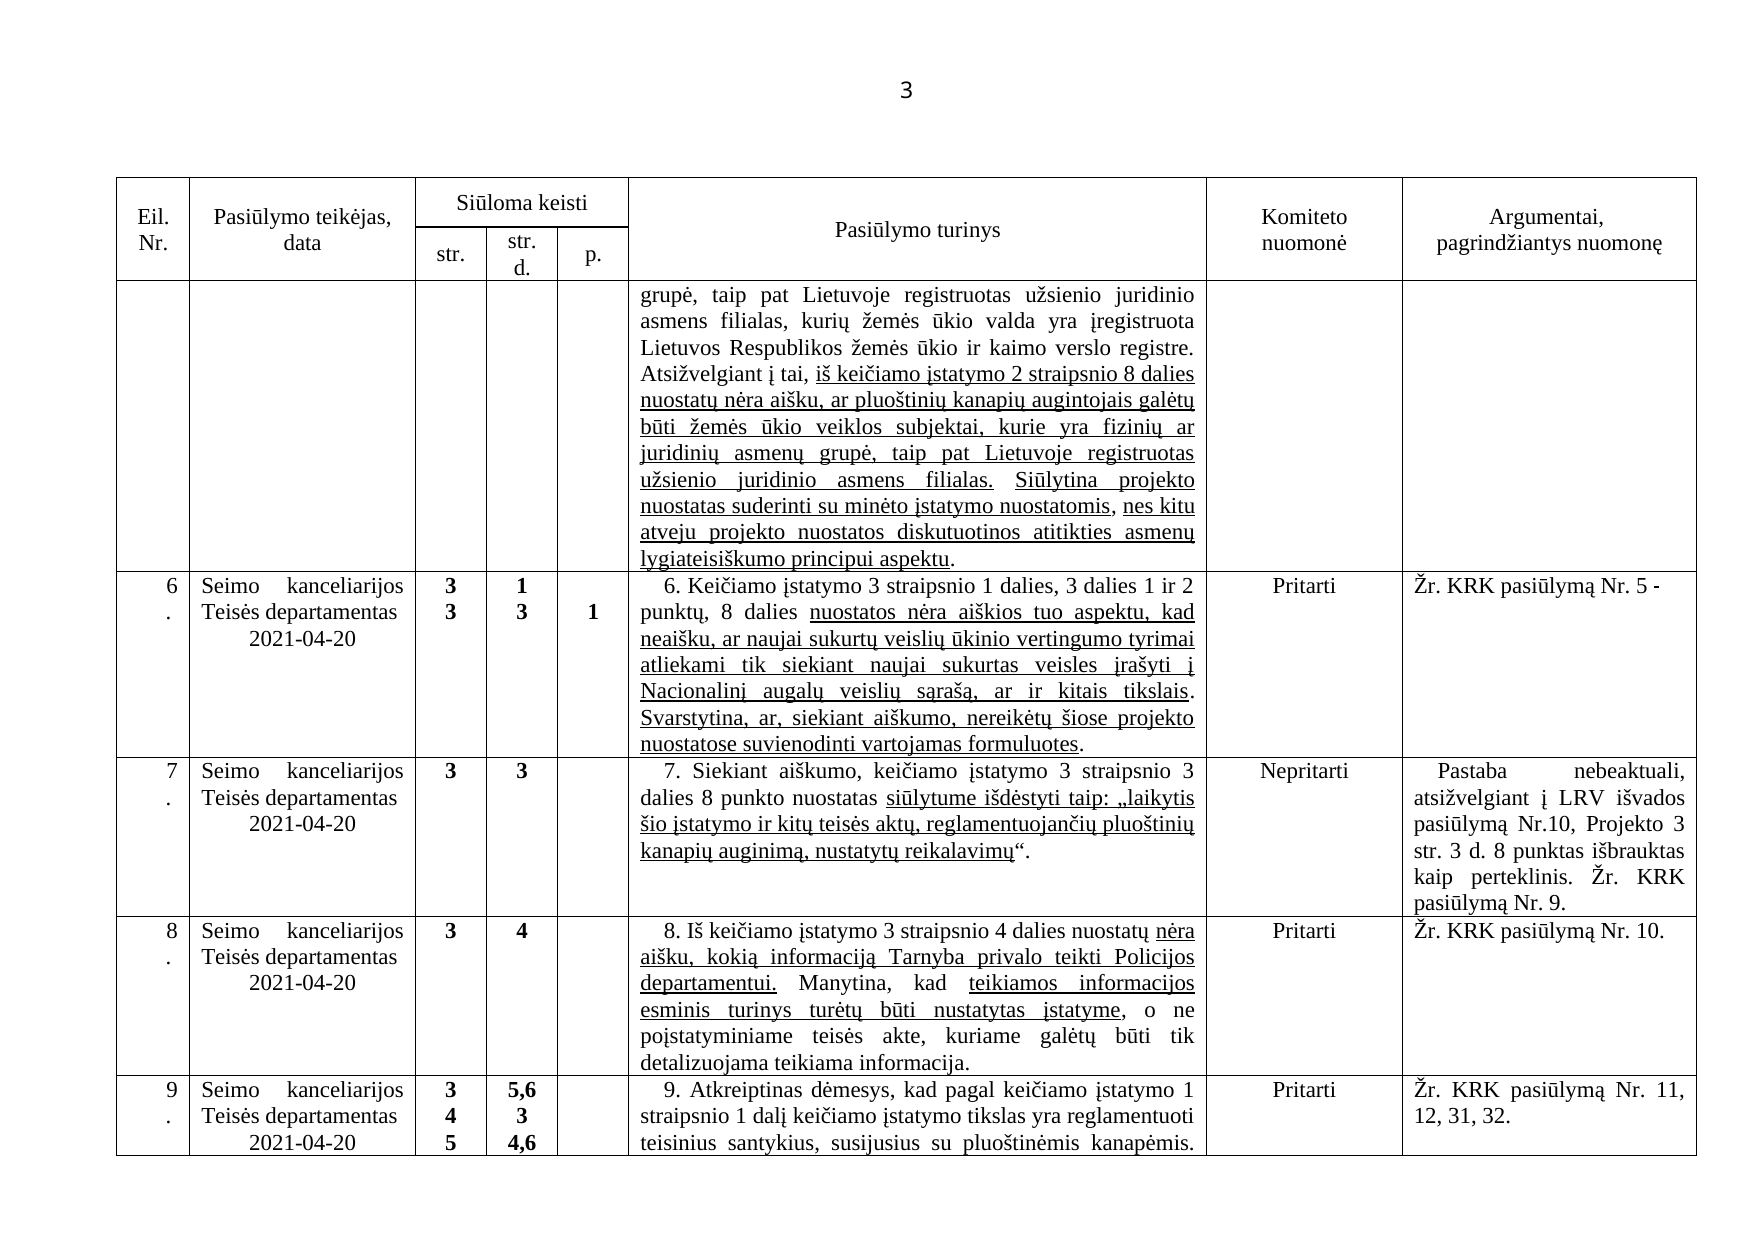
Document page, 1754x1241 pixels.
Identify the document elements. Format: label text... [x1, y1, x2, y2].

table_cell 8. Iš keičiamo įstatymo 3 straipsnio 4 dalies nuostatų nėra aišku, kokią informaciją Tarnyba privalo teikti Policijos departamentui. Manytina, kad teikiamos informacijos esminis turinys turėtų būti nustatytas įstatyme, o ne poįstatyminiame teisės akte, kuriame galėtų būti tik detalizuojama teikiama informacija. [629, 917, 1206, 1075]
table_cell Seimo kanceliarijos Teisės departamentas 2021-04-20 [190, 758, 415, 916]
table_cell p. [558, 228, 628, 280]
table_cell 5,6 3 4,6 [487, 1076, 557, 1155]
table_cell Seimo kanceliarijos Teisės departamentas 2021-04-20 [190, 1076, 415, 1155]
table_cell [117, 1076, 189, 1155]
table_header Argumentai, pagrindžiantys nuomonę [1403, 178, 1696, 280]
table_cell [558, 281, 628, 571]
table_cell [487, 281, 557, 571]
table_cell 1 3 [487, 572, 557, 757]
table_cell 6. Keičiamo įstatymo 3 straipsnio 1 dalies, 3 dalies 1 ir 2 punktų, 8 dalies nuostatos nėra aiškios tuo aspektu, kad neaišku, ar naujai sukurtų veislių ūkinio vertingumo tyrimai atliekami tik siekiant naujai sukurtas veisles įrašyti į Nacionalinį augalų veislių sąrašą, ar ir kitais tikslais. Svarstytina, ar, siekiant aiškumo, nereikėtų šiose projekto nuostatose suvienodinti vartojamas formuluotes. [629, 572, 1206, 757]
table_cell str. d. [487, 228, 557, 280]
table_cell [558, 917, 628, 1075]
table_header Pasiūlymo turinys [629, 178, 1206, 280]
table_cell [558, 1076, 628, 1155]
table_cell grupė, taip pat Lietuvoje registruotas užsienio juridinio asmens filialas, kurių žemės ūkio valda yra įregistruota Lietuvos Respublikos žemės ūkio ir kaimo verslo registre. Atsižvelgiant į tai, iš keičiamo įstatymo 2 straipsnio 8 dalies nuostatų nėra aišku, ar pluoštinių kanapių augintojais galėtų būti žemės ūkio veiklos subjektai, kurie yra fizinių ar juridinių asmenų grupė, taip pat Lietuvoje registruotas užsienio juridinio asmens filialas. Siūlytina projekto nuostatas suderinti su minėto įstatymo nuostatomis, nes kitu atveju projekto nuostatos diskutuotinos atitikties asmenų lygiateisiškumo principui aspektu. [629, 281, 1206, 571]
table_cell 9. Atkreiptinas dėmesys, kad pagal keičiamo įstatymo 1 straipsnio 1 dalį keičiamo įstatymo tikslas yra reglamentuoti teisinius santykius, susijusius su pluoštinėmis kanapėmis. [629, 1076, 1206, 1155]
table_cell Seimo kanceliarijos Teisės departamentas 2021-04-20 [190, 572, 415, 757]
table_cell 3 [416, 917, 486, 1075]
table_header Eil. Nr. [117, 178, 189, 280]
table_cell 3 4 5 [416, 1076, 486, 1155]
table_cell [117, 758, 189, 916]
table_cell Nepritarti [1207, 758, 1402, 916]
table_cell 3 3 [416, 572, 486, 757]
table_cell [190, 281, 415, 571]
table_cell str. [416, 228, 486, 280]
table_cell Žr. KRK pasiūlymą Nr. 11, 12, 31, 32. [1403, 1076, 1696, 1155]
table_cell [416, 281, 486, 571]
table_cell Pritarti [1207, 1076, 1402, 1155]
table_cell Pastaba nebeaktuali, atsižvelgiant į LRV išvados pasiūlymą Nr.10, Projekto 3 str. 3 d. 8 punktas išbrauktas kaip perteklinis. Žr. KRK pasiūlymą Nr. 9. [1403, 758, 1696, 916]
table_cell Žr. KRK pasiūlymą Nr. 5 [1403, 572, 1696, 757]
table_cell 1 [558, 572, 628, 757]
table_header Pasiūlymo teikėjas, data [190, 178, 415, 280]
table_cell [117, 281, 189, 571]
table_header Siūloma keisti [416, 178, 628, 226]
table_cell Pritarti [1207, 572, 1402, 757]
table_cell 4 [487, 917, 557, 1075]
table_cell [117, 572, 189, 757]
table_cell 7. Siekiant aiškumo, keičiamo įstatymo 3 straipsnio 3 dalies 8 punkto nuostatas siūlytume išdėstyti taip: „laikytis šio įstatymo ir kitų teisės aktų, reglamentuojančių pluoštinių kanapių auginimą, nustatytų reikalavimų“. [629, 758, 1206, 916]
table_cell Pritarti [1207, 917, 1402, 1075]
table_cell [1207, 281, 1402, 571]
table_header Komiteto nuomonė [1207, 178, 1402, 280]
table_cell [117, 917, 189, 1075]
table_cell [558, 758, 628, 916]
table_cell [1403, 281, 1696, 571]
table_cell 3 [416, 758, 486, 916]
table_cell Žr. KRK pasiūlymą Nr. 10. [1403, 917, 1696, 1075]
table_cell 3 [487, 758, 557, 916]
table_cell Seimo kanceliarijos Teisės departamentas 2021-04-20 [190, 917, 415, 1075]
